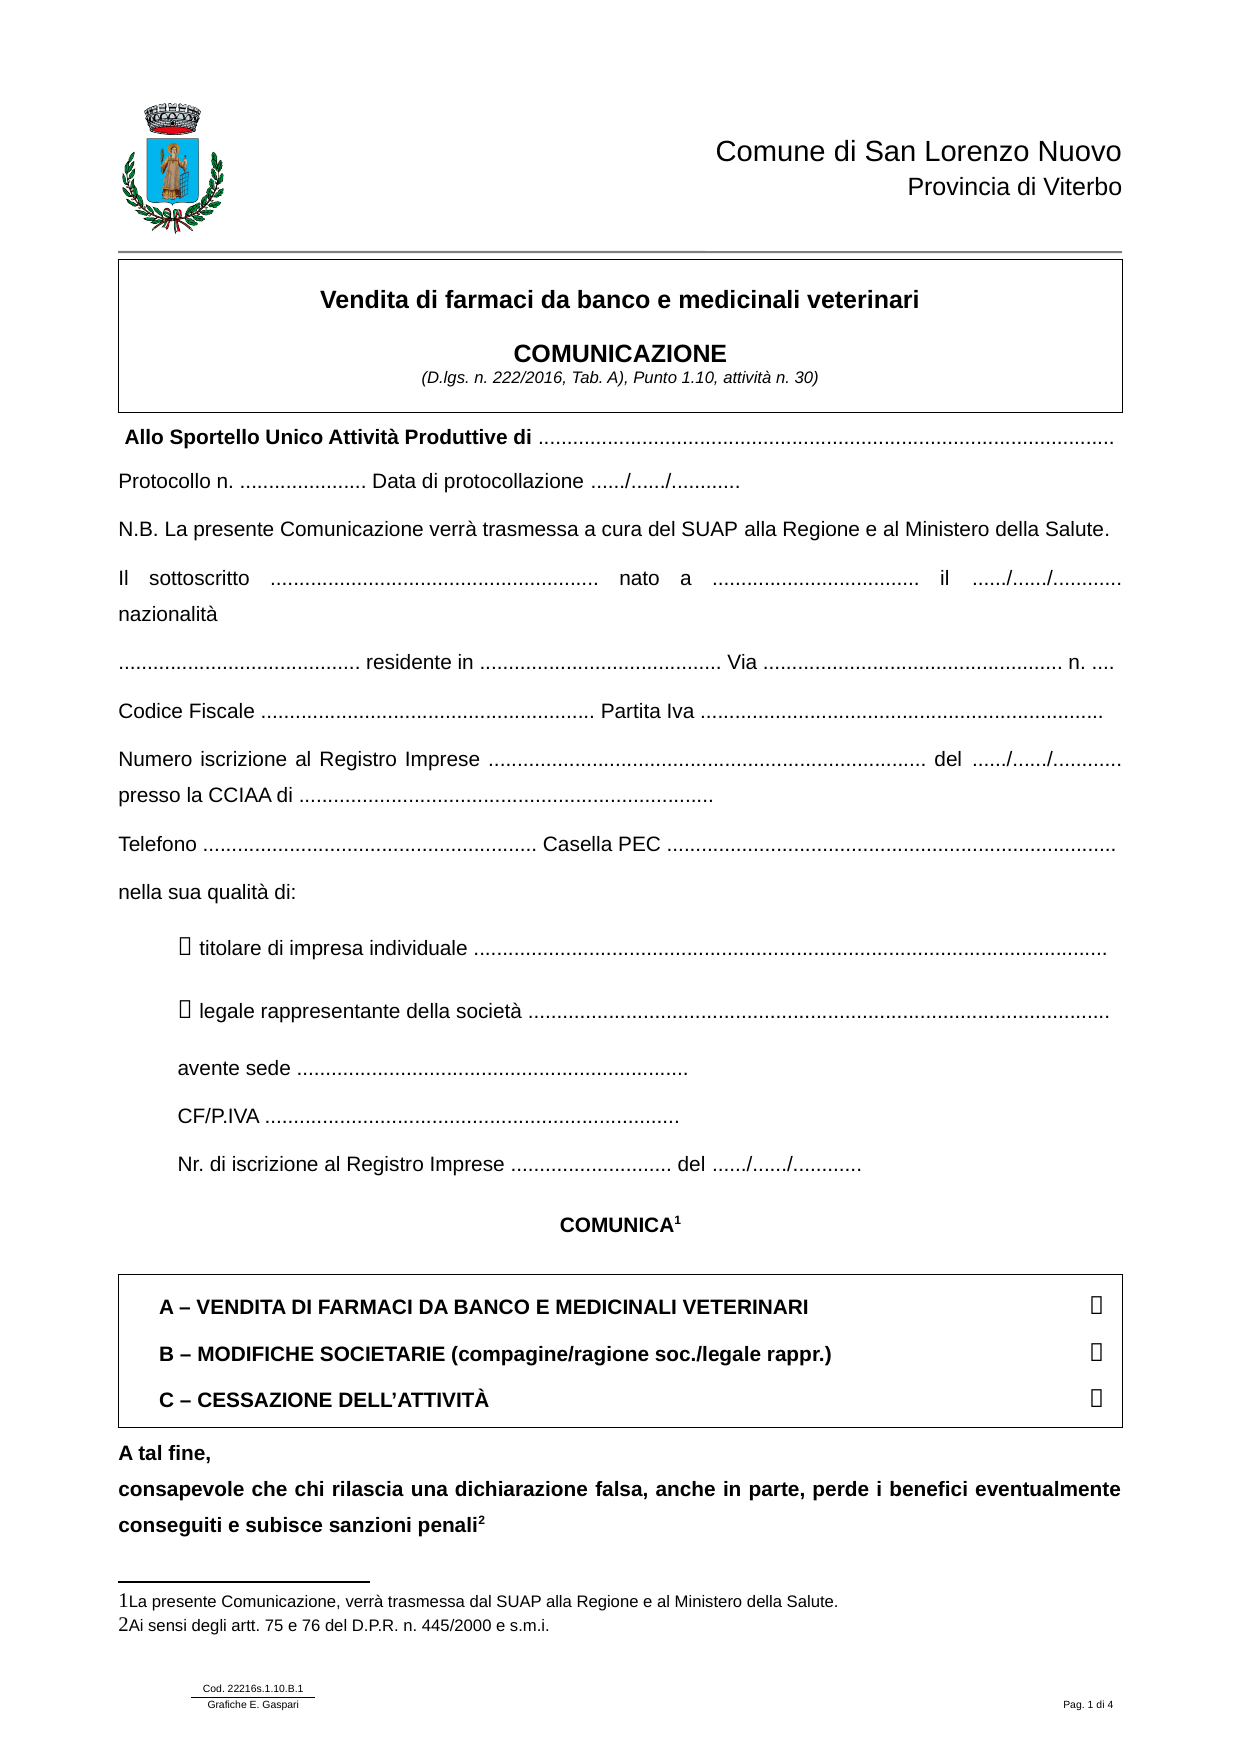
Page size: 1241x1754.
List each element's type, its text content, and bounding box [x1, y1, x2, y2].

text A tal fine, [118, 1441, 1122, 1465]
text Ai sensi degli artt. 75 e 76 del D.P.R. n. 445/2000 e s.m.i. [118, 1612, 1122, 1636]
table_header Vendita di farmaci da banco e medicinali veterinari COMUNICAZIONE (D.lgs. n. 222/2016, Tab. A), Punto 1.10, attività n. 30) [119, 260, 1122, 412]
text Comune di San Lorenzo Nuovo [224, 134, 1122, 167]
text  legale rappresentante della società ..................................................................................................... [177, 992, 1122, 1026]
text .......................................... residente in .......................................... Via .................................................... n. .... [118, 650, 1122, 674]
text Codice Fiscale .......................................................... Partita Iva ...................................................................... [118, 698, 1122, 722]
text avente sede .................................................................... [177, 1055, 1122, 1079]
text COMUNICA [118, 1213, 1122, 1237]
text Il sottoscritto ......................................................... nato a .................................... il ....../....../............ nazionalità [118, 566, 1122, 626]
text Protocollo n. ...................... Data di protocollazione ....../....../............ [118, 469, 1122, 493]
text N.B. La presente Comunicazione verrà trasmessa a cura del SUAP alla Regione e al Ministero della Salute. [118, 517, 1122, 541]
text nella sua qualità di: [118, 880, 1122, 904]
text Nr. di iscrizione al Registro Imprese ............................ del ....../....../............ [177, 1152, 1122, 1176]
text consapevole che chi rilascia una dichiarazione falsa, anche in parte, perde i benefici eventualmente conseguiti e subisce sanzioni penali [118, 1477, 1122, 1537]
table_header A – VENDITA DI FARMACI DA BANCO E MEDICINALI VETERINARI  B – MODIFICHE SOCIETARIE (compagine/ragione soc./legale rappr.)  C – CESSAZIONE DELL’ATTIVITÀ  [119, 1275, 1122, 1427]
text Numero iscrizione al Registro Imprese ............................................................................ del ....../....../............ presso la CCIAA di ........................................................................ [118, 747, 1122, 807]
picture [122, 103, 224, 234]
text  titolare di impresa individuale .............................................................................................................. [177, 928, 1122, 962]
text La presente Comunicazione, verrà trasmessa dal SUAP alla Regione e al Ministero della Salute. [118, 1588, 1122, 1612]
text CF/P.IVA ........................................................................ [177, 1104, 1122, 1128]
text Allo Sportello Unico Attività Produttive di .................................................................................................... [118, 425, 1122, 449]
text Telefono .......................................................... Casella PEC .............................................................................. [118, 831, 1122, 855]
text Provincia di Viterbo [224, 172, 1122, 201]
